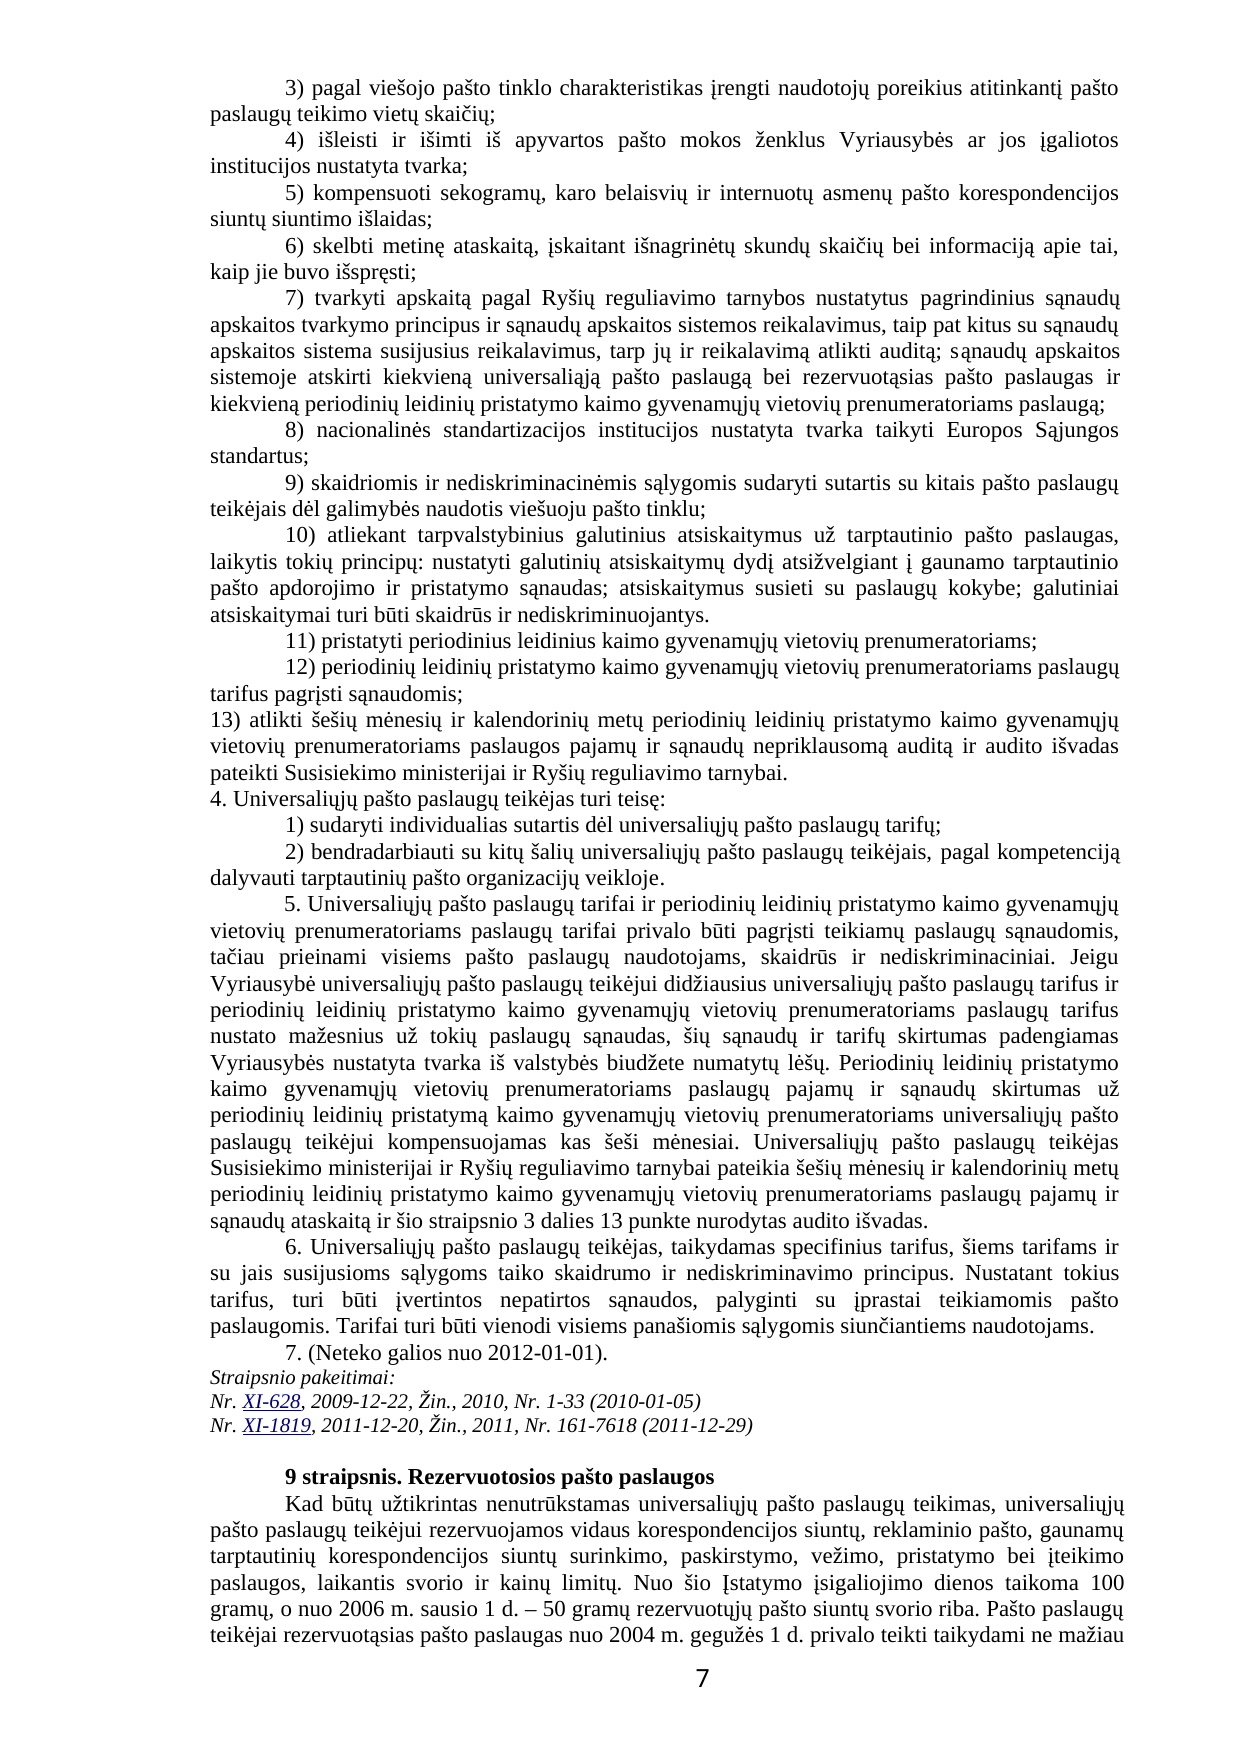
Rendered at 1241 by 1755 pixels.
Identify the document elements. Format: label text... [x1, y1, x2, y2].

text 10) atliekant tarpvalstybinius galutinius atsiskaitymus už tarptautinio pašto paslaugas, laikytis tokių principų: nustatyti galutinių atsiskaitymų dydį atsižvelgiant į gaunamo tarptautinio pašto apdorojimo ir pristatymo sąnaudas; atsiskaitymus susieti su paslaugų kokybe; galutiniai atsiskaitymai turi būti skaidrūs ir nediskriminuojantys. [210, 522, 1120, 627]
text 4. Universaliųjų pašto paslaugų teikėjas turi teisę: [210, 785, 1120, 811]
text 8) nacionalinės standartizacijos institucijos nustatyta tvarka taikyti Europos Sąjungos standartus; [210, 416, 1120, 469]
text 1) sudaryti individualias sutartis dėl universaliųjų pašto paslaugų tarifų; [210, 811, 1120, 838]
text 3) pagal viešojo pašto tinklo charakteristikas įrengti naudotojų poreikius atitinkantį pašto paslaugų teikimo vietų skaičių; [210, 73, 1120, 126]
text 5. Universaliųjų pašto paslaugų tarifai ir periodinių leidinių pristatymo kaimo gyvenamųjų vietovių prenumeratoriams paslaugų tarifai privalo būti pagrįsti teikiamų paslaugų sąnaudomis, tačiau prieinami visiems pašto paslaugų naudotojams, skaidrūs ir nediskriminaciniai. Jeigu Vyriausybė universaliųjų pašto paslaugų teikėjui didžiausius universaliųjų pašto paslaugų tarifus ir periodinių leidinių pristatymo kaimo gyvenamųjų vietovių prenumeratoriams paslaugų tarifus nustato mažesnius už tokių paslaugų sąnaudas, šių sąnaudų ir tarifų skirtumas padengiamas Vyriausybės nustatyta tvarka iš valstybės biudžete numatytų lėšų. Periodinių leidinių pristatymo kaimo gyvenamųjų vietovių prenumeratoriams paslaugų pajamų ir sąnaudų skirtumas už periodinių leidinių pristatymą kaimo gyvenamųjų vietovių prenumeratoriams universaliųjų pašto paslaugų teikėjui kompensuojamas kas šeši mėnesiai. Universaliųjų pašto paslaugų teikėjas Susisiekimo ministerijai ir Ryšių reguliavimo tarnybai pateikia šešių mėnesių ir kalendorinių metų periodinių leidinių pristatymo kaimo gyvenamųjų vietovių prenumeratoriams paslaugų pajamų ir sąnaudų ataskaitą ir šio straipsnio 3 dalies 13 punkte nurodytas audito išvadas. [210, 891, 1120, 1233]
text 12) periodinių leidinių pristatymo kaimo gyvenamųjų vietovių prenumeratoriams paslaugų tarifus pagrįsti sąnaudomis; [210, 653, 1120, 706]
text 5) kompensuoti sekogramų, karo belaisvių ir internuotų asmenų pašto korespondencijos siuntų siuntimo išlaidas; [210, 179, 1120, 232]
text Nr. XI-628, 2009-12-22, Žin., 2010, Nr. 1-33 (2010-01-05) [210, 1389, 1120, 1413]
text 13) atlikti šešių mėnesių ir kalendorinių metų periodinių leidinių pristatymo kaimo gyvenamųjų vietovių prenumeratoriams paslaugos pajamų ir sąnaudų nepriklausomą auditą ir audito išvadas pateikti Susisiekimo ministerijai ir Ryšių reguliavimo tarnybai. [210, 706, 1120, 785]
text 9 straipsnis. Rezervuotosios pašto paslaugos [210, 1463, 1126, 1490]
text 6) skelbti metinę ataskaitą, įskaitant išnagrinėtų skundų skaičių bei informaciją apie tai, kaip jie buvo išspręsti; [210, 232, 1120, 284]
text Kad būtų užtikrintas nenutrūkstamas universaliųjų pašto paslaugų teikimas, universaliųjų pašto paslaugų teikėjui rezervuojamos vidaus korespondencijos siuntų, reklaminio pašto, gaunamų tarptautinių korespondencijos siuntų surinkimo, paskirstymo, vežimo, pristatymo bei įteikimo paslaugos, laikantis svorio ir kainų limitų. Nuo šio Įstatymo įsigaliojimo dienos taikoma 100 gramų, o nuo 2006 m. sausio 1 d. – 50 gramų rezervuotųjų pašto siuntų svorio riba. Pašto paslaugų teikėjai rezervuotąsias pašto paslaugas nuo 2004 m. gegužės 1 d. privalo teikti taikydami ne mažiau [210, 1490, 1126, 1648]
text 7. (Neteko galios nuo 2012-01-01). [210, 1338, 1120, 1365]
text 4) išleisti ir išimti iš apyvartos pašto mokos ženklus Vyriausybės ar jos įgaliotos institucijos nustatyta tvarka; [210, 126, 1120, 179]
text 6. Universaliųjų pašto paslaugų teikėjas, taikydamas specifinius tarifus, šiems tarifams ir su jais susijusioms sąlygoms taiko skaidrumo ir nediskriminavimo principus. Nustatant tokius tarifus, turi būti įvertintos nepatirtos sąnaudos, palyginti su įprastai teikiamomis pašto paslaugomis. Tarifai turi būti vienodi visiems panašiomis sąlygomis siunčiantiems naudotojams. [210, 1233, 1120, 1338]
text Straipsnio pakeitimai: [210, 1365, 1120, 1389]
text 2) bendradarbiauti su kitų šalių universaliųjų pašto paslaugų teikėjais, pagal kompetenciją dalyvauti tarptautinių pašto organizacijų veikloje. [210, 838, 1120, 891]
text 7) tvarkyti apskaitą pagal Ryšių reguliavimo tarnybos nustatytus pagrindinius sąnaudų apskaitos tvarkymo principus ir sąnaudų apskaitos sistemos reikalavimus, taip pat kitus su sąnaudų apskaitos sistema susijusius reikalavimus, tarp jų ir reikalavimą atlikti auditą; sąnaudų apskaitos sistemoje atskirti kiekvieną universaliąją pašto paslaugą bei rezervuotąsias pašto paslaugas ir kiekvieną periodinių leidinių pristatymo kaimo gyvenamųjų vietovių prenumeratoriams paslaugą; [210, 284, 1120, 416]
text Nr. XI-1819, 2011-12-20, Žin., 2011, Nr. 161-7618 (2011-12-29) [210, 1413, 1120, 1437]
text 9) skaidriomis ir nediskriminacinėmis sąlygomis sudaryti sutartis su kitais pašto paslaugų teikėjais dėl galimybės naudotis viešuoju pašto tinklu; [210, 469, 1120, 522]
text 11) pristatyti periodinius leidinius kaimo gyvenamųjų vietovių prenumeratoriams; [210, 627, 1120, 653]
